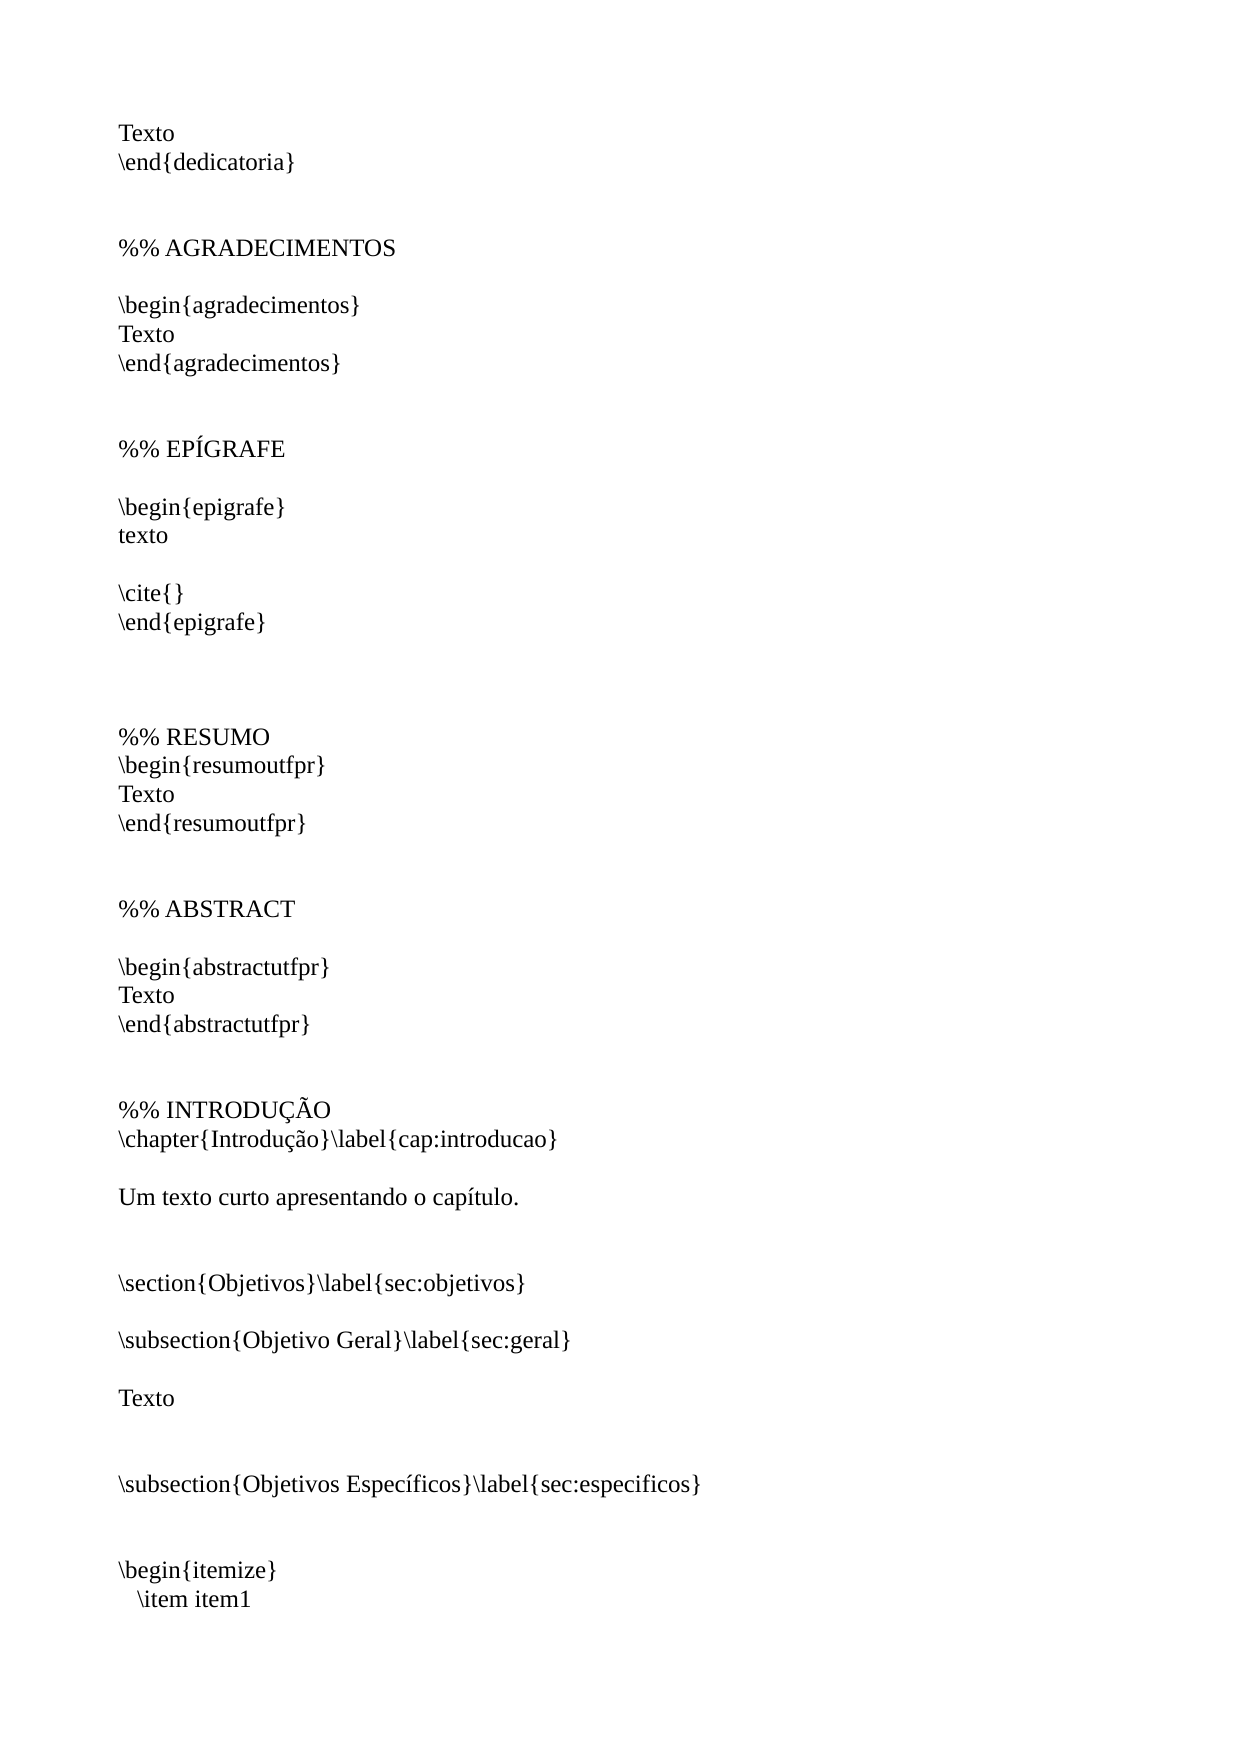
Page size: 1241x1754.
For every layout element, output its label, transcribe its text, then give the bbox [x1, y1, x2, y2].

text Texto [118, 118, 1122, 147]
text \end{agradecimentos} [118, 348, 1122, 377]
text \begin{itemize} [118, 1556, 1122, 1584]
text \cite{} [118, 578, 1122, 607]
text Texto [118, 981, 1122, 1009]
text %% EPÍGRAFE [118, 434, 1122, 463]
text \end{dedicatoria} [118, 147, 1122, 176]
text %% INTRODUÇÃO [118, 1096, 1122, 1124]
text %% AGRADECIMENTOS [118, 233, 1122, 262]
text \end{resumoutfpr} [118, 808, 1122, 837]
text Texto [118, 779, 1122, 808]
text \end{abstractutfpr} [118, 1009, 1122, 1038]
text %% RESUMO [118, 722, 1122, 751]
text \subsection{Objetivos Específicos}\label{sec:especificos} [118, 1469, 1122, 1498]
text Um texto curto apresentando o capítulo. [118, 1182, 1122, 1211]
text \end{epigrafe} [118, 607, 1122, 636]
text \subsection{Objetivo Geral}\label{sec:geral} [118, 1326, 1122, 1354]
text \begin{resumoutfpr} [118, 751, 1122, 779]
text \begin{agradecimentos} [118, 291, 1122, 319]
text Texto [118, 1383, 1122, 1412]
text %% ABSTRACT [118, 894, 1122, 923]
text \begin{epigrafe} [118, 492, 1122, 521]
text \item item1 [118, 1584, 1122, 1613]
text texto [118, 521, 1122, 549]
text Texto [118, 319, 1122, 348]
text \chapter{Introdução}\label{cap:introducao} [118, 1124, 1122, 1153]
text \section{Objetivos}\label{sec:objetivos} [118, 1268, 1122, 1297]
text \begin{abstractutfpr} [118, 952, 1122, 981]
